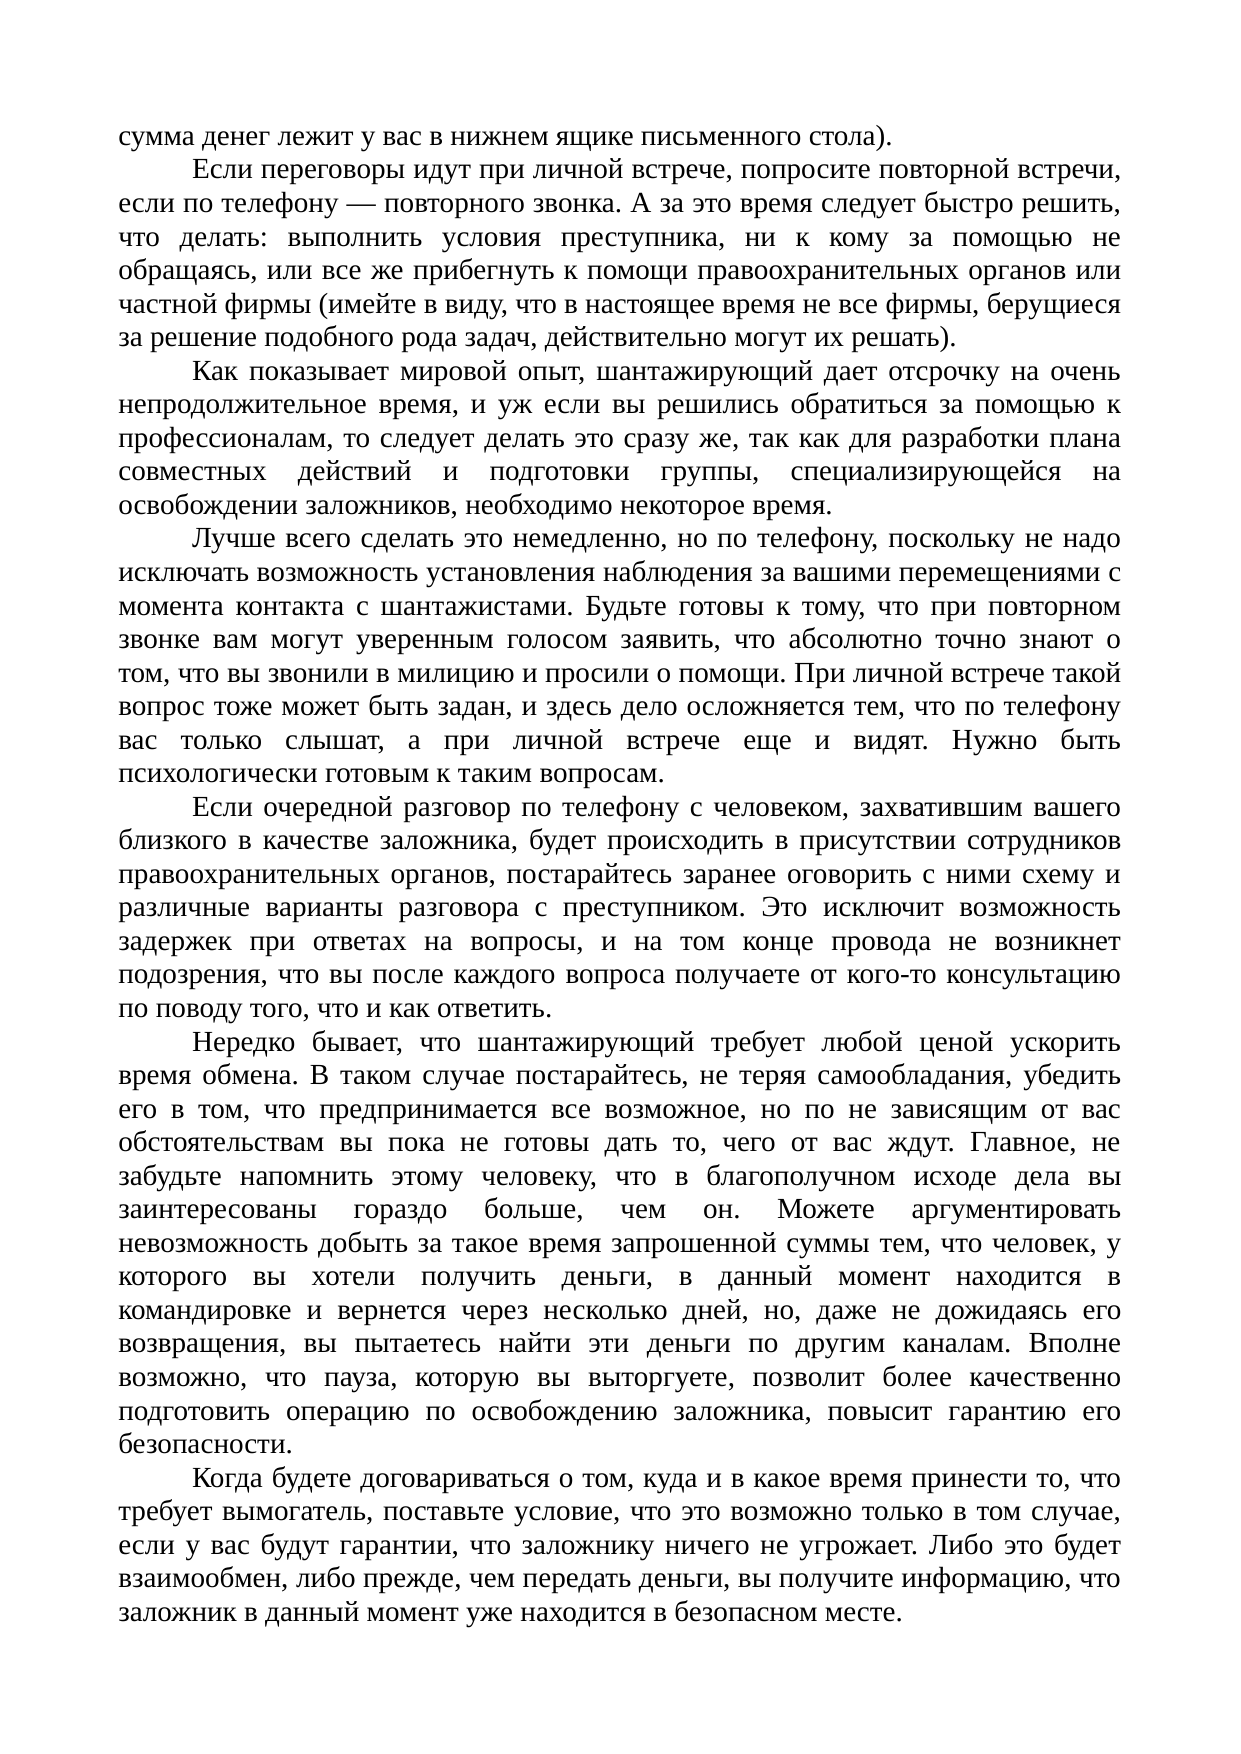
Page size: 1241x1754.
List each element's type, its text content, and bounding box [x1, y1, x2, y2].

text Лучше всего сделать это немедленно, но по телефону, поскольку не надо исключать возможность установления наблюдения за вашими перемещениями с момента контакта с шантажистами. Будьте готовы к тому, что при повторном звонке вам могут уверенным голосом заявить, что абсолютно точно знают о том, что вы звонили в милицию и просили о помощи. При личной встрече такой вопрос тоже может быть задан, и здесь дело осложняется тем, что по телефону вас только слышат, а при личной встрече еще и видят. Нужно быть психологически готовым к таким вопросам. [118, 521, 1122, 789]
text Нередко бывает, что шантажирующий требует любой ценой ускорить время обмена. В таком случае постарайтесь, не теряя самообладания, убедить его в том, что предпринимается все возможное, но по не зависящим от вас обстоятельствам вы пока не готовы дать то, чего от вас ждут. Главное, не забудьте напомнить этому человеку, что в благополучном исходе дела вы заинтересованы гораздо больше, чем он. Можете аргументировать невозможность добыть за такое время запрошенной суммы тем, что человек, у которого вы хотели получить деньги, в данный момент находится в командировке и вернется через несколько дней, но, даже не дожидаясь его возвращения, вы пытаетесь найти эти деньги по другим каналам. Вполне возможно, что пауза, которую вы выторгуете, позволит более качественно подготовить операцию по освобождению заложника, повысит гарантию его безопасности. [118, 1024, 1122, 1460]
text Если переговоры идут при личной встрече, попросите повторной встречи, если по телефону — повторного звонка. А за это время следует быстро решить, что делать: выполнить условия преступника, ни к кому за помощью не обращаясь, или все же прибегнуть к помощи правоохранительных органов или частной фирмы (имейте в виду, что в настоящее время не все фирмы, берущиеся за решение подобного рода задач, действительно могут их решать). [118, 152, 1122, 353]
text сумма денег лежит у вас в нижнем ящике письменного стола). [118, 118, 1122, 152]
text Если очередной разговор по телефону с человеком, захватившим вашего близкого в качестве заложника, будет происходить в присутствии сотрудников правоохранительных органов, постарайтесь заранее оговорить с ними схему и различные варианты разговора с преступником. Это исключит возможность задержек при ответах на вопросы, и на том конце провода не возникнет подозрения, что вы после каждого вопроса получаете от кого-то консультацию по поводу того, что и как ответить. [118, 789, 1122, 1024]
text Когда будете договариваться о том, куда и в какое время принести то, что требует вымогатель, поставьте условие, что это возможно только в том случае, если у вас будут гарантии, что заложнику ничего не угрожает. Либо это будет взаимообмен, либо прежде, чем передать деньги, вы получите информацию, что заложник в данный момент уже находится в безопасном месте. [118, 1460, 1122, 1627]
text Как показывает мировой опыт, шантажирующий дает отсрочку на очень непродолжительное время, и уж если вы решились обратиться за помощью к профессионалам, то следует делать это сразу же, так как для разработки плана совместных действий и подготовки группы, специализирующейся на освобождении заложников, необходимо некоторое время. [118, 353, 1122, 521]
